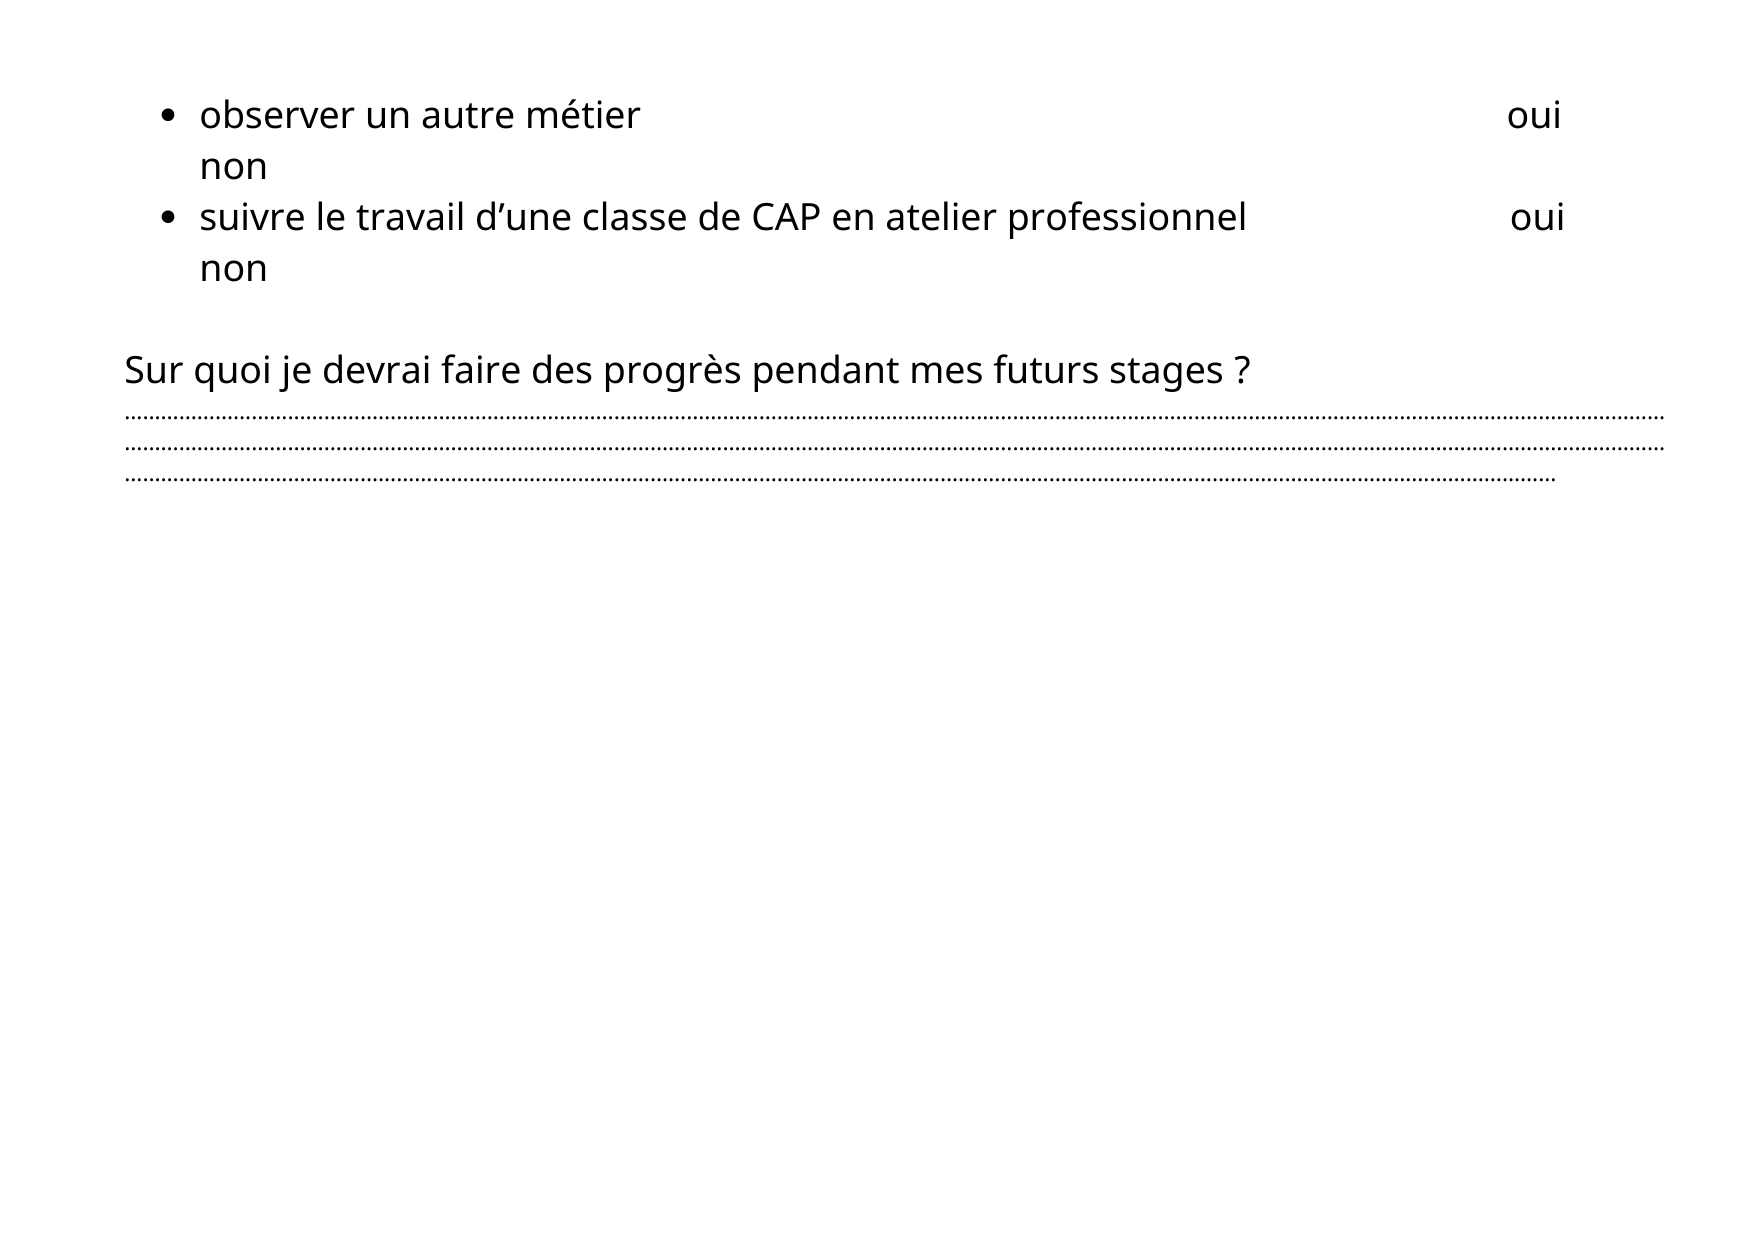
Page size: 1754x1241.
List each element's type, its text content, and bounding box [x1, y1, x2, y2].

text Sur quoi je devrai faire des progrès pendant mes futurs stages ? [124, 344, 1665, 395]
text ……………………………………………………………………………………………………………………………………………………………………………………………………………………………………………………………………………………………………………………………………………………………………………………………………………………………………………………………………………………………………………………………………………………………………………………………………………………………………………………………………………………… [124, 395, 1665, 489]
list observer un autre métier oui non [162, 89, 1665, 191]
list suivre le travail d’une classe de CAP en atelier professionnel oui non [162, 191, 1665, 293]
